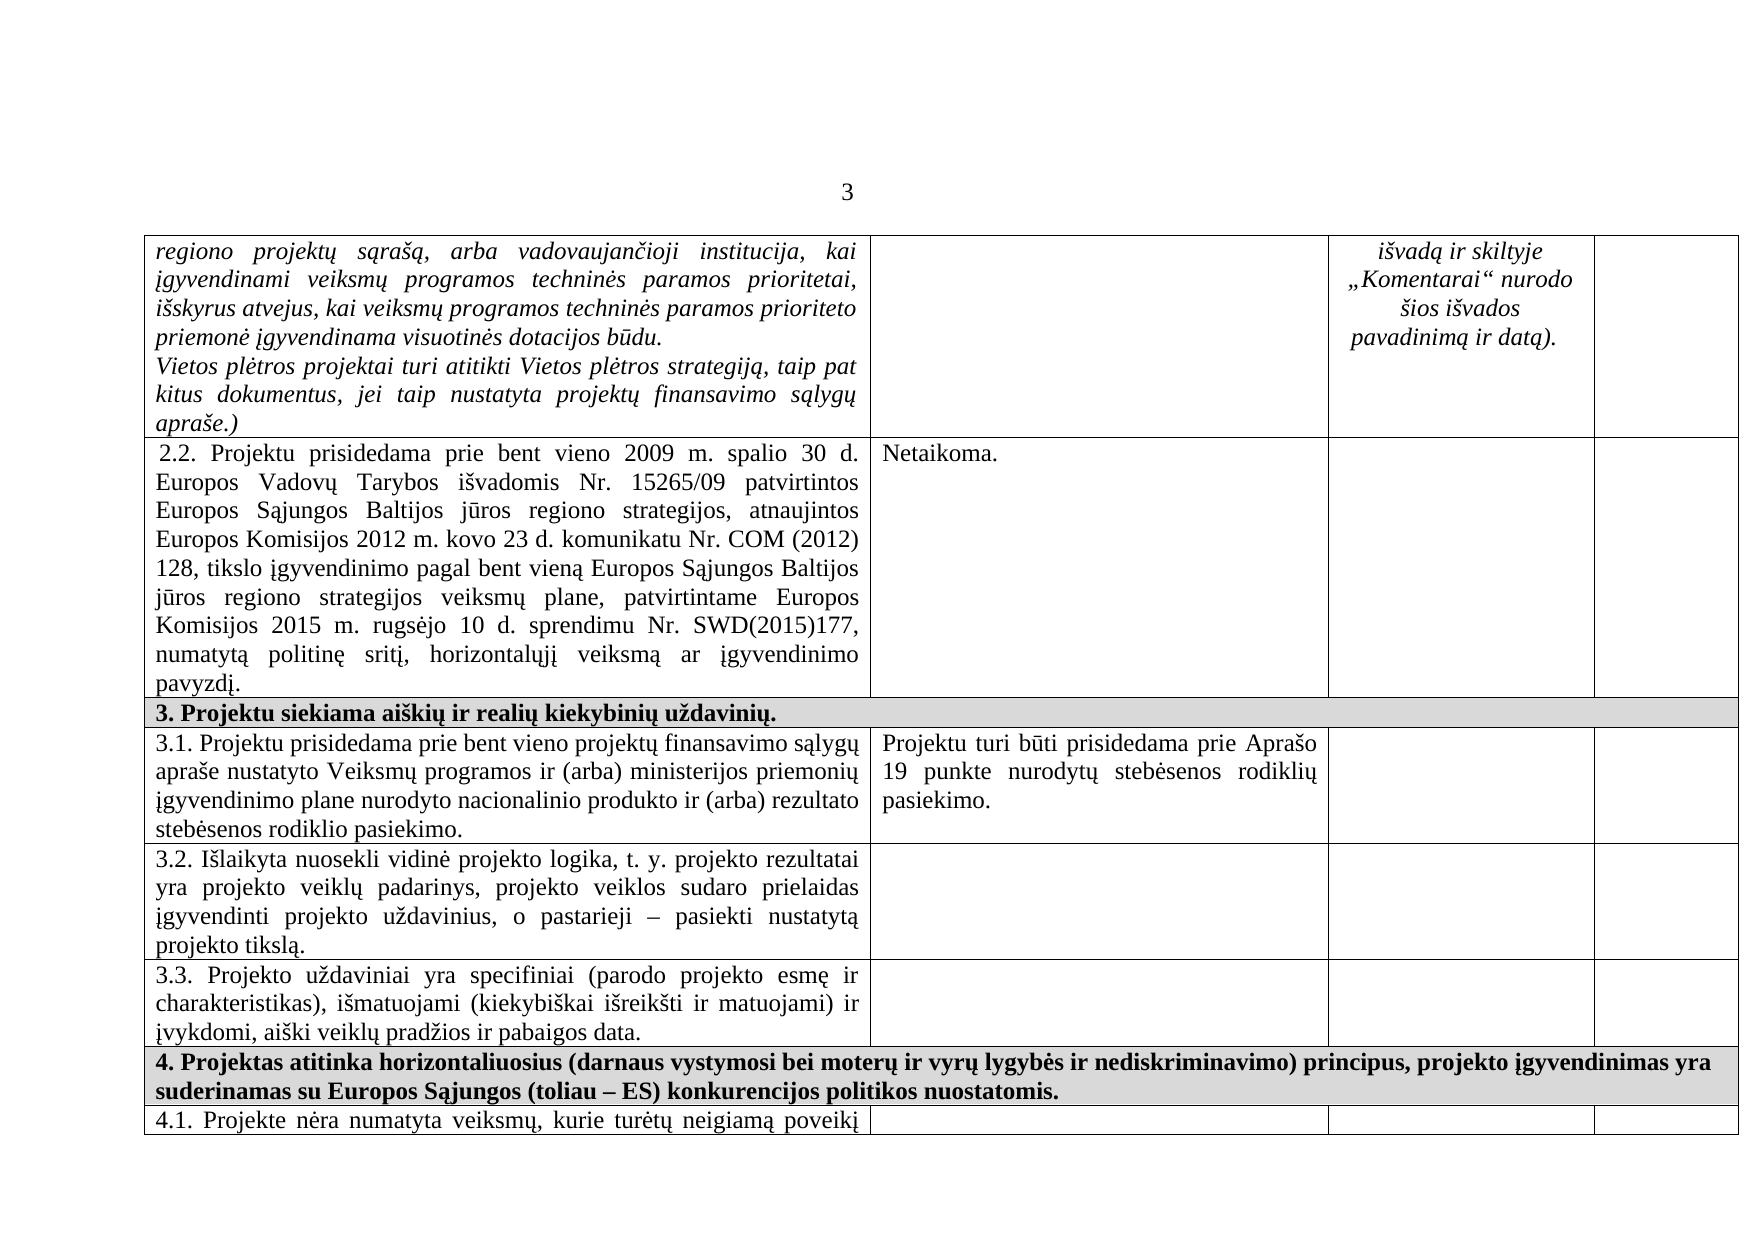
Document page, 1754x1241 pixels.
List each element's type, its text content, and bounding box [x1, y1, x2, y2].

table_cell 4. Projektas atitinka horizontaliuosius (darnaus vystymosi bei moterų ir vyrų lygybės ir nediskriminavimo) principus, projekto įgyvendinimas yra suderinamas su Europos Sąjungos (toliau – ES) konkurencijos politikos nuostatomis. [145, 1047, 1738, 1104]
table_cell [871, 236, 1328, 437]
table_cell [1595, 960, 1738, 1046]
table_cell 2.2. Projektu prisidedama prie bent vieno 2009 m. spalio 30 d. Europos Vadovų Tarybos išvadomis Nr. 15265/09 patvirtintos Europos Sąjungos Baltijos jūros regiono strategijos, atnaujintos Europos Komisijos 2012 m. kovo 23 d. komunikatu Nr. COM (2012) 128, tikslo įgyvendinimo pagal bent vieną Europos Sąjungos Baltijos jūros regiono strategijos veiksmų plane, patvirtintame Europos Komisijos 2015 m. rugsėjo 10 d. sprendimu Nr. SWD(2015)177, numatytą politinę sritį, horizontalųjį veiksmą ar įgyvendinimo pavyzdį. [145, 438, 870, 697]
table_cell išvadą ir skiltyje „Komentarai“ nurodo šios išvados pavadinimą ir datą). [1329, 236, 1594, 437]
table_cell [1329, 728, 1594, 843]
table_cell [871, 844, 1328, 959]
table_cell [1329, 844, 1594, 959]
table_cell 3.3. Projekto uždaviniai yra specifiniai (parodo projekto esmę ir charakteristikas), išmatuojami (kiekybiškai išreikšti ir matuojami) ir įvykdomi, aiški veiklų pradžios ir pabaigos data. [145, 960, 870, 1046]
table_cell Netaikoma. [871, 438, 1328, 697]
table_cell [871, 1106, 1328, 1134]
table_cell [871, 960, 1328, 1046]
table_cell [1595, 844, 1738, 959]
table_cell 4.1. Projekte nėra numatyta veiksmų, kurie turėtų neigiamą poveikį [145, 1106, 870, 1134]
table_cell [1595, 1106, 1738, 1134]
table_cell [1595, 236, 1738, 437]
table_cell [1595, 728, 1738, 843]
table_cell [1329, 960, 1594, 1046]
table_cell [1329, 1106, 1594, 1134]
table_cell 3.2. Išlaikyta nuosekli vidinė projekto logika, t. y. projekto rezultatai yra projekto veiklų padarinys, projekto veiklos sudaro prielaidas įgyvendinti projekto uždavinius, o pastarieji – pasiekti nustatytą projekto tikslą. [145, 844, 870, 959]
table_cell regiono projektų sąrašą, arba vadovaujančioji institucija, kai įgyvendinami veiksmų programos techninės paramos prioritetai, išskyrus atvejus, kai veiksmų programos techninės paramos prioriteto priemonė įgyvendinama visuotinės dotacijos būdu. Vietos plėtros projektai turi atitikti Vietos plėtros strategiją, taip pat kitus dokumentus, jei taip nustatyta projektų finansavimo sąlygų apraše.) [145, 236, 870, 437]
table_cell Projektu turi būti prisidedama prie Aprašo 19 punkte nurodytų stebėsenos rodiklių pasiekimo. [871, 728, 1328, 843]
table_cell 3. Projektu siekiama aiškių ir realių kiekybinių uždavinių. [145, 698, 1738, 727]
table_cell [1595, 438, 1738, 697]
table_cell [1329, 438, 1594, 697]
table_cell 3.1. Projektu prisidedama prie bent vieno projektų finansavimo sąlygų apraše nustatyto Veiksmų programos ir (arba) ministerijos priemonių įgyvendinimo plane nurodyto nacionalinio produkto ir (arba) rezultato stebėsenos rodiklio pasiekimo. [145, 728, 870, 843]
